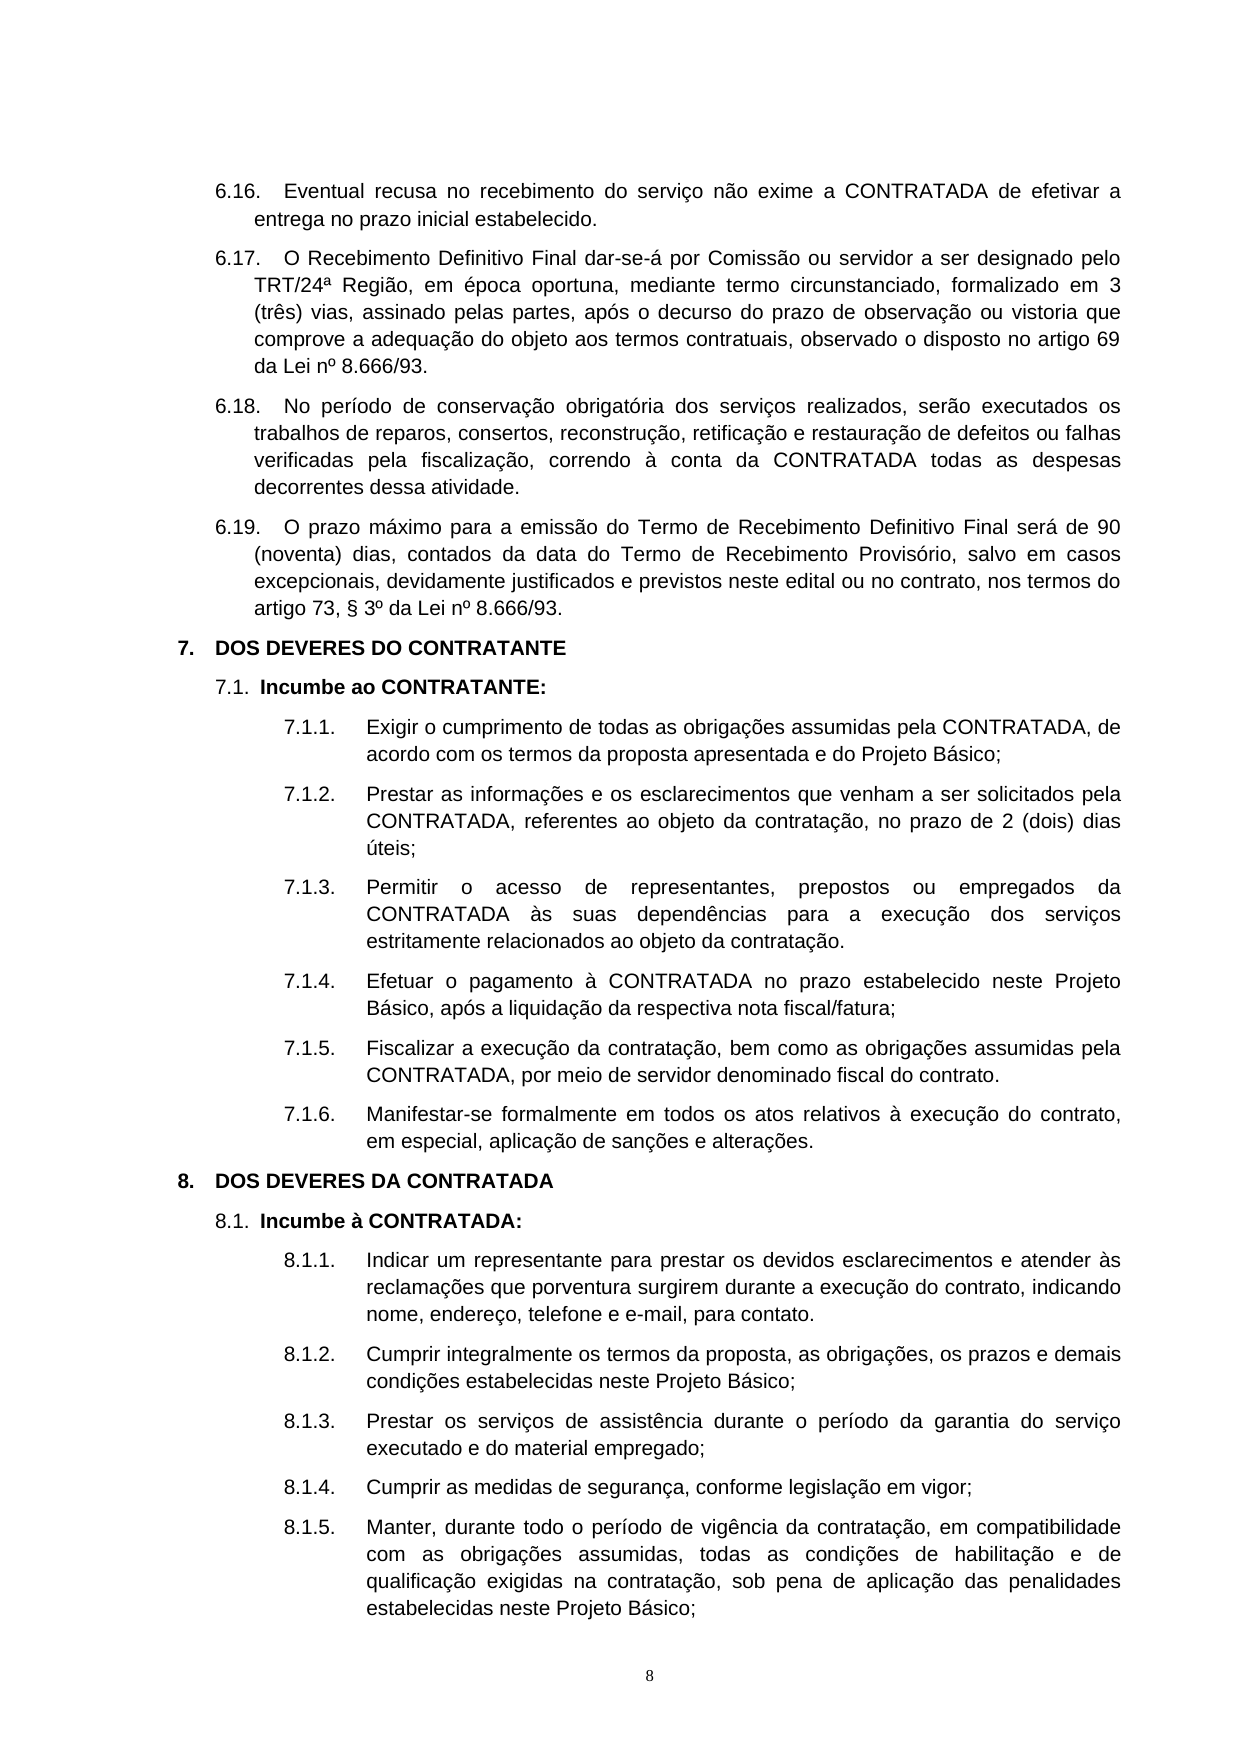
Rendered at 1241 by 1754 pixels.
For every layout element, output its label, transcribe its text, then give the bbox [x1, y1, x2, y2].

list Eventual recusa no recebimento do serviço não exime a CONTRATADA de efetivar a entrega no prazo inicial estabelecido. [215, 177, 1122, 231]
subtitle Fiscalizar a execução da contratação, bem como as obrigações assumidas pela CONTRATADA, por meio de servidor denominado fiscal do contrato. [283, 1033, 1122, 1088]
list DOS DEVERES DO CONTRATANTE [177, 633, 1122, 661]
subtitle Permitir o acesso de representantes, prepostos ou empregados da CONTRATADA às suas dependências para a execução dos serviços estritamente relacionados ao objeto da contratação. [283, 873, 1122, 954]
list No período de conservação obrigatória dos serviços realizados, serão executados os trabalhos de reparos, consertos, reconstrução, retificação e restauração de defeitos ou falhas verificadas pela fiscalização, correndo à conta da CONTRATADA todas as despesas decorrentes dessa atividade. [215, 392, 1122, 500]
subtitle Manter, durante todo o período de vigência da contratação, em compatibilidade com as obrigações assumidas, todas as condições de habilitação e de qualificação exigidas na contratação, sob pena de aplicação das penalidades estabelecidas neste Projeto Básico; [283, 1513, 1122, 1621]
list DOS DEVERES DA CONTRATADA [177, 1167, 1122, 1194]
list Incumbe à CONTRATADA: [215, 1206, 1122, 1233]
subtitle Cumprir integralmente os termos da proposta, as obrigações, os prazos e demais condições estabelecidas neste Projeto Básico; [283, 1340, 1122, 1394]
subtitle Prestar os serviços de assistência durante o período da garantia do serviço executado e do material empregado; [283, 1406, 1122, 1461]
list Incumbe ao CONTRATANTE: [215, 673, 1122, 700]
subtitle Efetuar o pagamento à CONTRATADA no prazo estabelecido neste Projeto Básico, após a liquidação da respectiva nota fiscal/fatura; [283, 967, 1122, 1021]
subtitle Indicar um representante para prestar os devidos esclarecimentos e atender às reclamações que porventura surgirem durante a execução do contrato, indicando nome, endereço, telefone e e-mail, para contato. [283, 1246, 1122, 1327]
subtitle Exigir o cumprimento de todas as obrigações assumidas pela CONTRATADA, de acordo com os termos da proposta apresentada e do Projeto Básico; [283, 713, 1122, 767]
subtitle Prestar as informações e os esclarecimentos que venham a ser solicitados pela CONTRATADA, referentes ao objeto da contratação, no prazo de 2 (dois) dias úteis; [283, 779, 1122, 861]
list O Recebimento Definitivo Final dar-se-á por Comissão ou servidor a ser designado pelo TRT/24ª Região, em época oportuna, mediante termo circunstanciado, formalizado em 3 (três) vias, assinado pelas partes, após o decurso do prazo de observação ou vistoria que comprove a adequação do objeto aos termos contratuais, observado o disposto no artigo 69 da Lei nº 8.666/93. [215, 244, 1122, 379]
subtitle Manifestar-se formalmente em todos os atos relativos à execução do contrato, em especial, aplicação de sanções e alterações. [283, 1100, 1122, 1154]
subtitle Cumprir as medidas de segurança, conforme legislação em vigor; [283, 1473, 1122, 1500]
list O prazo máximo para a emissão do Termo de Recebimento Definitivo Final será de 90 (noventa) dias, contados da data do Termo de Recebimento Provisório, salvo em casos excepcionais, devidamente justificados e previstos neste edital ou no contrato, nos termos do artigo 73, § 3º da Lei nº 8.666/93. [215, 513, 1122, 621]
